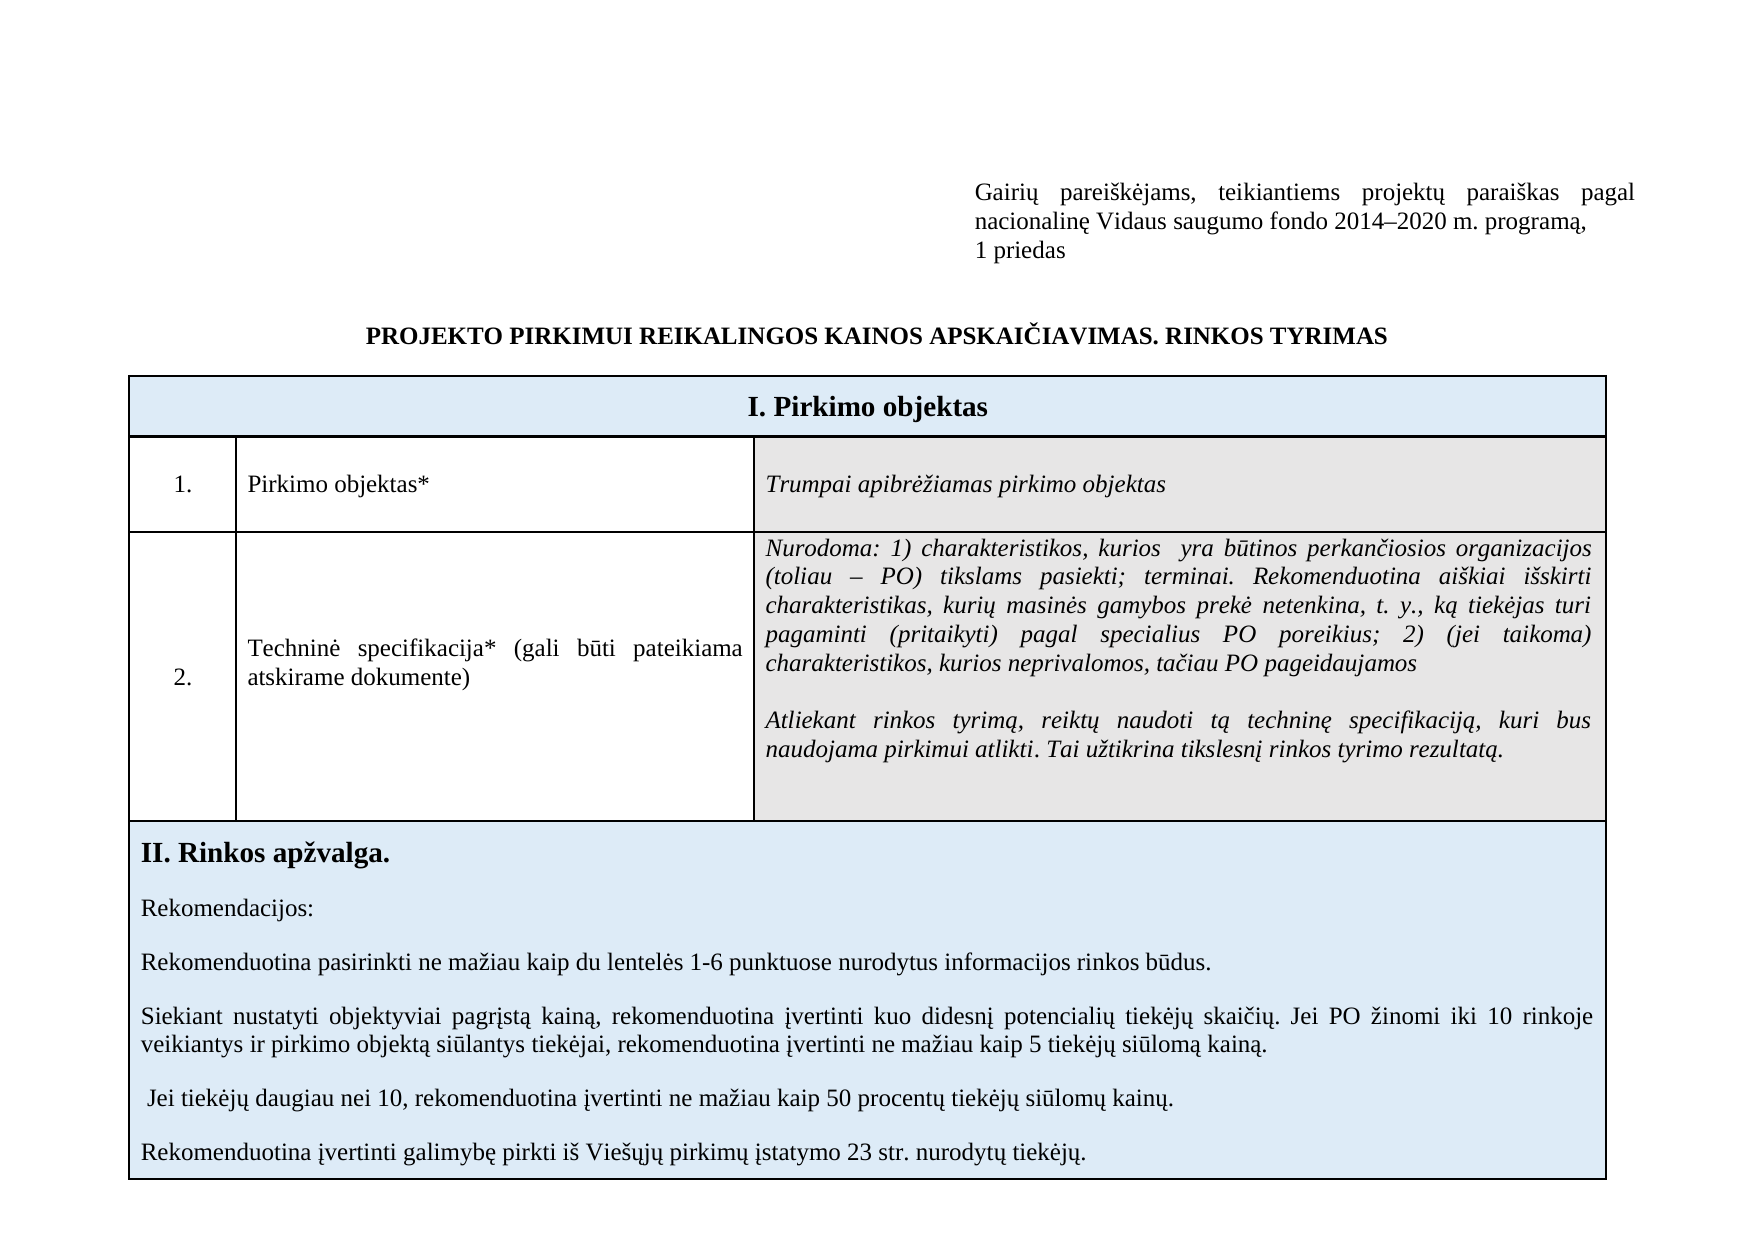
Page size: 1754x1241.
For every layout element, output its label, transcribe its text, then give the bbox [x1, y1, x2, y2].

table_cell Pirkimo objektas* [237, 438, 753, 531]
table_header I. Pirkimo objektas [130, 377, 1605, 435]
text 1 priedas [974, 235, 1636, 263]
text Gairių pareiškėjams, teikiantiems projektų paraiškas pagal nacionalinę Vidaus saugumo fondo 2014–2020 m. programą, [974, 177, 1636, 235]
table_cell II. Rinkos apžvalga. Rekomendacijos: Rekomenduotina pasirinkti ne mažiau kaip du lentelės 1-6 punktuose nurodytus informacijos rinkos būdus. Siekiant nustatyti objektyviai pagrįstą kainą, rekomenduotina įvertinti kuo didesnį potencialių tiekėjų skaičių. Jei PO žinomi iki 10 rinkoje veikiantys ir pirkimo objektą siūlantys tiekėjai, rekomenduotina įvertinti ne mažiau kaip 5 tiekėjų siūlomą kainą. Jei tiekėjų daugiau nei 10, rekomenduotina įvertinti ne mažiau kaip 50 procentų tiekėjų siūlomų kainų. Rekomenduotina įvertinti galimybę pirkti iš Viešųjų pirkimų įstatymo 23 str. nurodytų tiekėjų. [130, 822, 1605, 1178]
table_cell Nurodoma: 1) charakteristikos, kurios yra būtinos perkančiosios organizacijos (toliau – PO) tikslams pasiekti; terminai. Rekomenduotina aiškiai išskirti charakteristikas, kurių masinės gamybos prekė netenkina, t. y., ką tiekėjas turi pagaminti (pritaikyti) pagal specialius PO poreikius; 2) (jei taikoma) charakteristikos, kurios neprivalomos, tačiau PO pageidaujamos Atliekant rinkos tyrimą, reiktų naudoti tą techninę specifikaciją, kuri bus naudojama pirkimui atlikti. Tai užtikrina tikslesnį rinkos tyrimo rezultatą. [755, 533, 1605, 820]
text PrOjekto pirkimui Reikalingos kainos apskaičiavimas. RINKOS TYRIMAS [118, 321, 1636, 350]
table_cell 2. [130, 533, 235, 820]
table_cell 1. [130, 438, 235, 531]
table_cell Techninė specifikacija* (gali būti pateikiama atskirame dokumente) [237, 533, 753, 820]
table_cell Trumpai apibrėžiamas pirkimo objektas [755, 438, 1605, 531]
